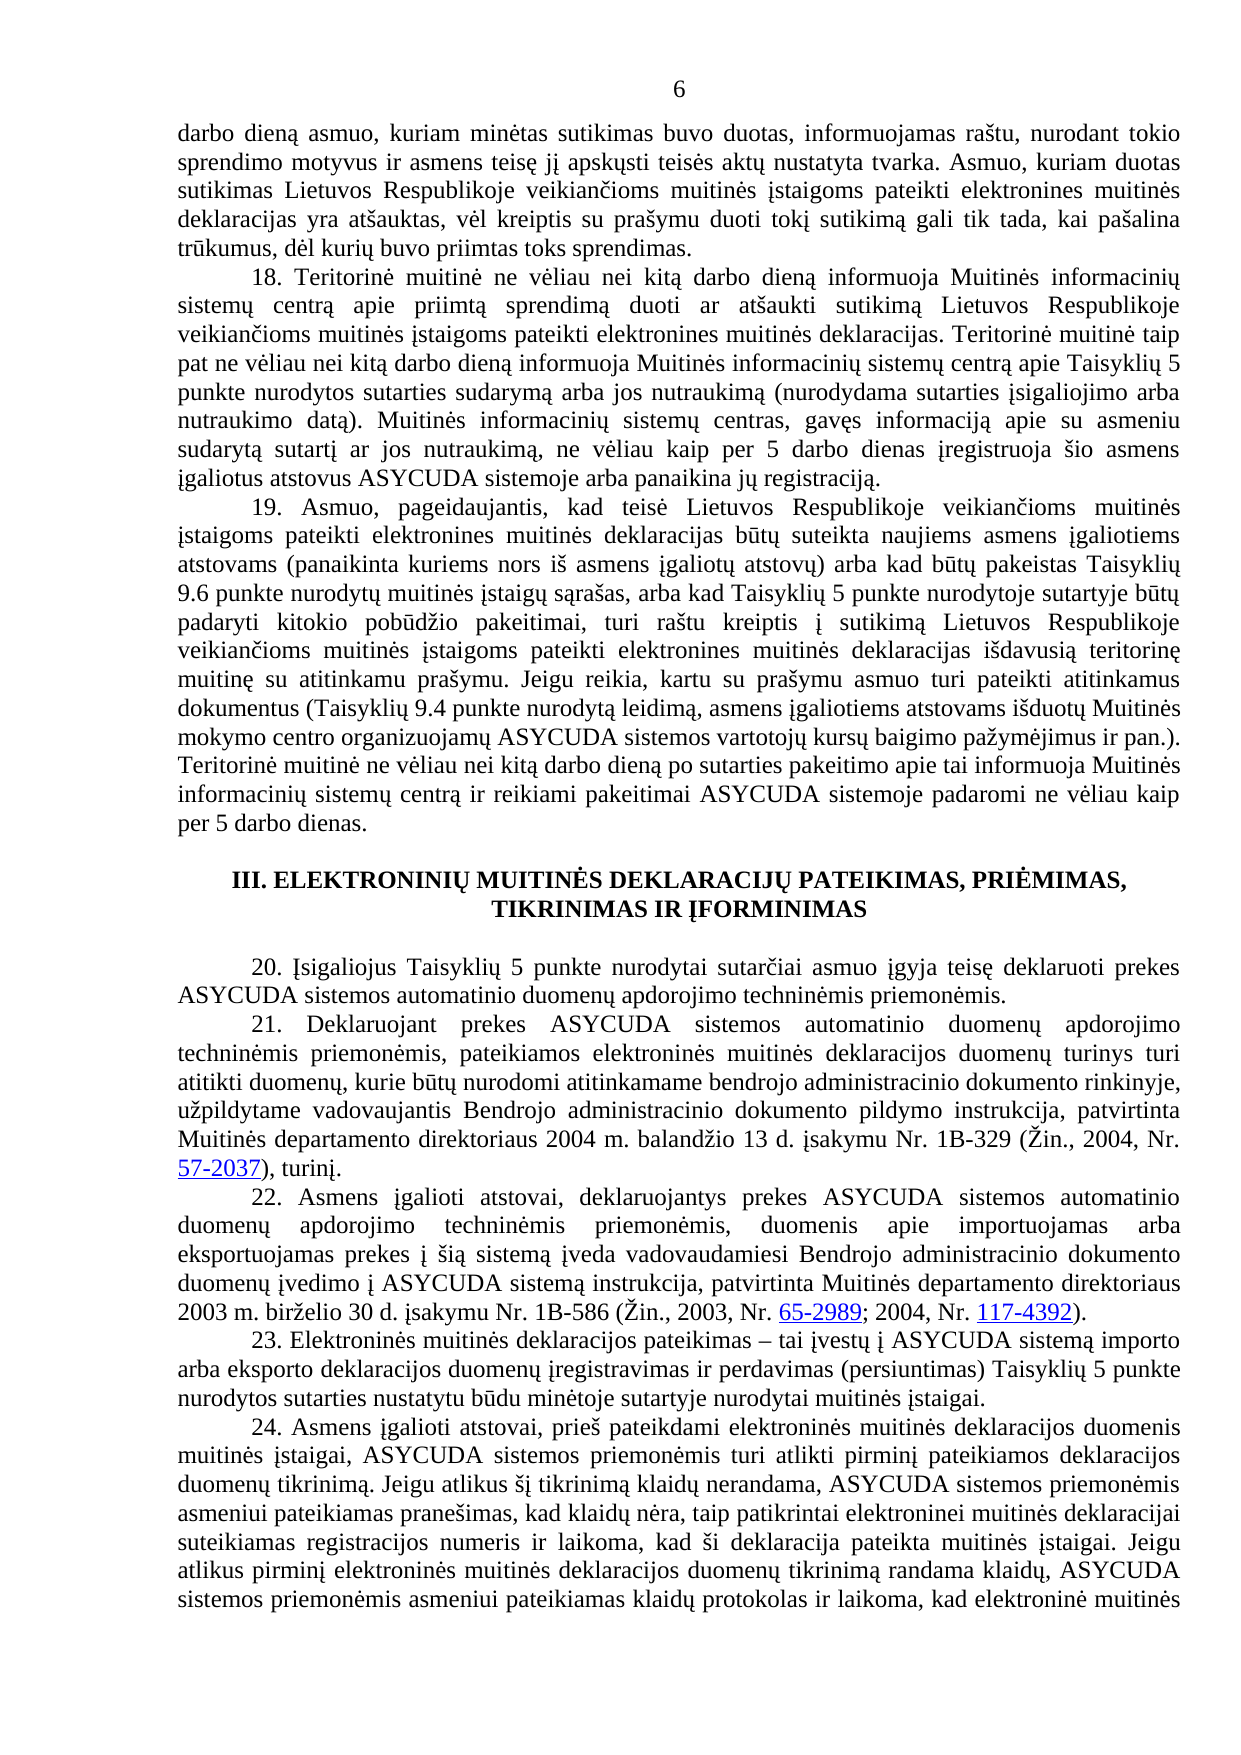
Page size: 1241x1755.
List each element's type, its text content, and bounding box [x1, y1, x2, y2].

text 24. Asmens įgalioti atstovai, prieš pateikdami elektroninės muitinės deklaracijos duomenis muitinės įstaigai, ASYCUDA sistemos priemonėmis turi atlikti pirminį pateikiamos deklaracijos duomenų tikrinimą. Jeigu atlikus šį tikrinimą klaidų nerandama, ASYCUDA sistemos priemonėmis asmeniui pateikiamas pranešimas, kad klaidų nėra, taip patikrintai elektroninei muitinės deklaracijai suteikiamas registracijos numeris ir laikoma, kad ši deklaracija pateikta muitinės įstaigai. Jeigu atlikus pirminį elektroninės muitinės deklaracijos duomenų tikrinimą randama klaidų, ASYCUDA sistemos priemonėmis asmeniui pateikiamas klaidų protokolas ir laikoma, kad elektroninė muitinės [177, 1412, 1181, 1613]
text darbo dieną asmuo, kuriam minėtas sutikimas buvo duotas, informuojamas raštu, nurodant tokio sprendimo motyvus ir asmens teisę jį apskųsti teisės aktų nustatyta tvarka. Asmuo, kuriam duotas sutikimas Lietuvos Respublikoje veikiančioms muitinės įstaigoms pateikti elektronines muitinės deklaracijas yra atšauktas, vėl kreiptis su prašymu duoti tokį sutikimą gali tik tada, kai pašalina trūkumus, dėl kurių buvo priimtas toks sprendimas. [177, 118, 1181, 262]
text 22. Asmens įgalioti atstovai, deklaruojantys prekes ASYCUDA sistemos automatinio duomenų apdorojimo techninėmis priemonėmis, duomenis apie importuojamas arba eksportuojamas prekes į šią sistemą įveda vadovaudamiesi Bendrojo administracinio dokumento duomenų įvedimo į ASYCUDA sistemą instrukcija, patvirtinta Muitinės departamento direktoriaus 2003 m. birželio 30 d. įsakymu Nr. 1B-586 (Žin., 2003, Nr. 65-2989; 2004, Nr. 117-4392). [177, 1182, 1181, 1326]
text 18. Teritorinė muitinė ne vėliau nei kitą darbo dieną informuoja Muitinės informacinių sistemų centrą apie priimtą sprendimą duoti ar atšaukti sutikimą Lietuvos Respublikoje veikiančioms muitinės įstaigoms pateikti elektronines muitinės deklaracijas. Teritorinė muitinė taip pat ne vėliau nei kitą darbo dieną informuoja Muitinės informacinių sistemų centrą apie Taisyklių 5 punkte nurodytos sutarties sudarymą arba jos nutraukimą (nurodydama sutarties įsigaliojimo arba nutraukimo datą). Muitinės informacinių sistemų centras, gavęs informaciją apie su asmeniu sudarytą sutartį ar jos nutraukimą, ne vėliau kaip per 5 darbo dienas įregistruoja šio asmens įgaliotus atstovus ASYCUDA sistemoje arba panaikina jų registraciją. [177, 262, 1181, 492]
text III. ELEKTRONINIŲ MUITINĖS DEKLARACIJŲ PATEIKIMAS, PRIĖMIMAS, TIKRINIMAS IR ĮFORMINIMAS [177, 866, 1181, 923]
text 21. Deklaruojant prekes ASYCUDA sistemos automatinio duomenų apdorojimo techninėmis priemonėmis, pateikiamos elektroninės muitinės deklaracijos duomenų turinys turi atitikti duomenų, kurie būtų nurodomi atitinkamame bendrojo administracinio dokumento rinkinyje, užpildytame vadovaujantis Bendrojo administracinio dokumento pildymo instrukcija, patvirtinta Muitinės departamento direktoriaus 2004 m. balandžio 13 d. įsakymu Nr. 1B-329 (Žin., 2004, Nr. 57-2037), turinį. [177, 1009, 1181, 1182]
text 23. Elektroninės muitinės deklaracijos pateikimas – tai įvestų į ASYCUDA sistemą importo arba eksporto deklaracijos duomenų įregistravimas ir perdavimas (persiuntimas) Taisyklių 5 punkte nurodytos sutarties nustatytu būdu minėtoje sutartyje nurodytai muitinės įstaigai. [177, 1326, 1181, 1412]
text 20. Įsigaliojus Taisyklių 5 punkte nurodytai sutarčiai asmuo įgyja teisę deklaruoti prekes ASYCUDA sistemos automatinio duomenų apdorojimo techninėmis priemonėmis. [177, 952, 1181, 1009]
text 19. Asmuo, pageidaujantis, kad teisė Lietuvos Respublikoje veikiančioms muitinės įstaigoms pateikti elektronines muitinės deklaracijas būtų suteikta naujiems asmens įgaliotiems atstovams (panaikinta kuriems nors iš asmens įgaliotų atstovų) arba kad būtų pakeistas Taisyklių 9.6 punkte nurodytų muitinės įstaigų sąrašas, arba kad Taisyklių 5 punkte nurodytoje sutartyje būtų padaryti kitokio pobūdžio pakeitimai, turi raštu kreiptis į sutikimą Lietuvos Respublikoje veikiančioms muitinės įstaigoms pateikti elektronines muitinės deklaracijas išdavusią teritorinę muitinę su atitinkamu prašymu. Jeigu reikia, kartu su prašymu asmuo turi pateikti atitinkamus dokumentus (Taisyklių 9.4 punkte nurodytą leidimą, asmens įgaliotiems atstovams išduotų Muitinės mokymo centro organizuojamų ASYCUDA sistemos vartotojų kursų baigimo pažymėjimus ir pan.). Teritorinė muitinė ne vėliau nei kitą darbo dieną po sutarties pakeitimo apie tai informuoja Muitinės informacinių sistemų centrą ir reikiami pakeitimai ASYCUDA sistemoje padaromi ne vėliau kaip per 5 darbo dienas. [177, 492, 1181, 837]
